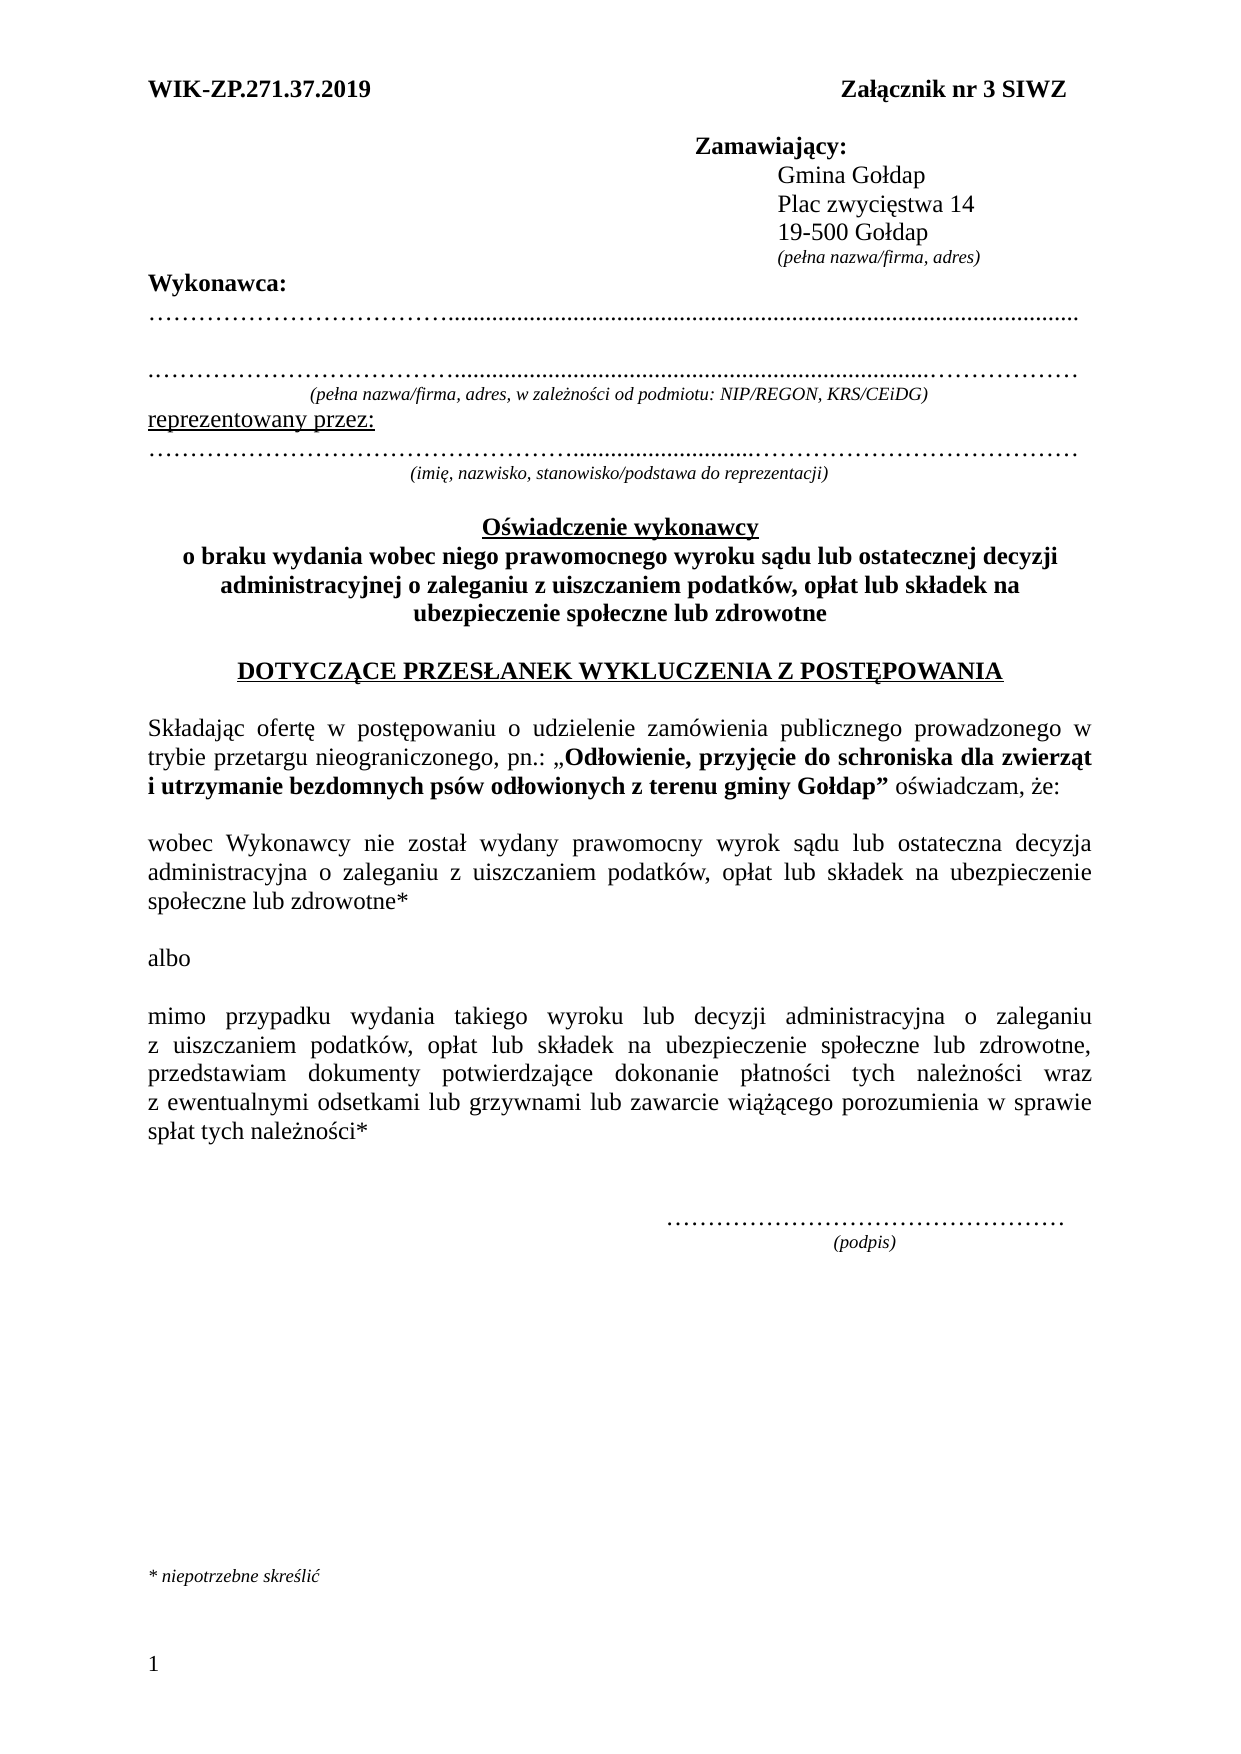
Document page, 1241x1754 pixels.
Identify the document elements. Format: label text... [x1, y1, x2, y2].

text * niepotrzebne skreślić [148, 1553, 1093, 1586]
text (imię, nazwisko, stanowisko/podstawa do reprezentacji) [148, 462, 1093, 483]
text DOTYCZĄCE PRZESŁANEK WYKLUCZENIA Z POSTĘPOWANIA [148, 656, 1093, 685]
text wobec Wykonawcy nie został wydany prawomocny wyrok sądu lub ostateczna decyzja administracyjna o zaleganiu z uiszczaniem podatków, opłat lub składek na ubezpieczenie społeczne lub zdrowotne* [148, 828, 1093, 915]
text Wykonawca: [148, 268, 1093, 297]
text …………………………………………….............................………………………………… [148, 433, 1093, 462]
text Składając ofertę w postępowaniu o udzielenie zamówienia publicznego prowadzonego w trybie przetargu nieograniczonego, pn.: „Odłowienie, przyjęcie do schroniska dla zwierząt i utrzymanie bezdomnych psów odłowionych z terenu gminy Gołdap” oświadczam, że: [148, 713, 1093, 800]
text 19-500 Gołdap [777, 217, 1093, 246]
text (podpis) [148, 1231, 1093, 1252]
text (pełna nazwa/firma, adres, w zależności od podmiotu: NIP/REGON, KRS/CEiDG) [148, 383, 1093, 404]
text Zamawiający: [694, 131, 1093, 160]
text reprezentowany przez: [148, 404, 1093, 433]
text ………………………………………… [148, 1202, 1093, 1231]
text ………………………………..................................................................................................... [148, 297, 1093, 325]
text o braku wydania wobec niego prawomocnego wyroku sądu lub ostatecznej decyzji administracyjnej o zaleganiu z uiszczaniem podatków, opłat lub składek na ubezpieczenie społeczne lub zdrowotne [148, 541, 1093, 627]
text (pełna nazwa/firma, adres) [777, 246, 1093, 268]
text albo [148, 943, 1093, 972]
text .………………………………............................................................................……………… [148, 354, 1093, 383]
text Oświadczenie wykonawcy [148, 512, 1093, 541]
text WIK-ZP.271.37.2019 Załącznik nr 3 SIWZ [148, 74, 1093, 102]
text Plac zwycięstwa 14 [777, 189, 1093, 217]
text Gmina Gołdap [777, 160, 1093, 189]
text mimo przypadku wydania takiego wyroku lub decyzji administracyjna o zaleganiu z uiszczaniem podatków, opłat lub składek na ubezpieczenie społeczne lub zdrowotne, przedstawiam dokumenty potwierdzające dokonanie płatności tych należności wraz z ewentualnymi odsetkami lub grzywnami lub zawarcie wiążącego porozumienia w sprawie spłat tych należności* [148, 1001, 1093, 1145]
